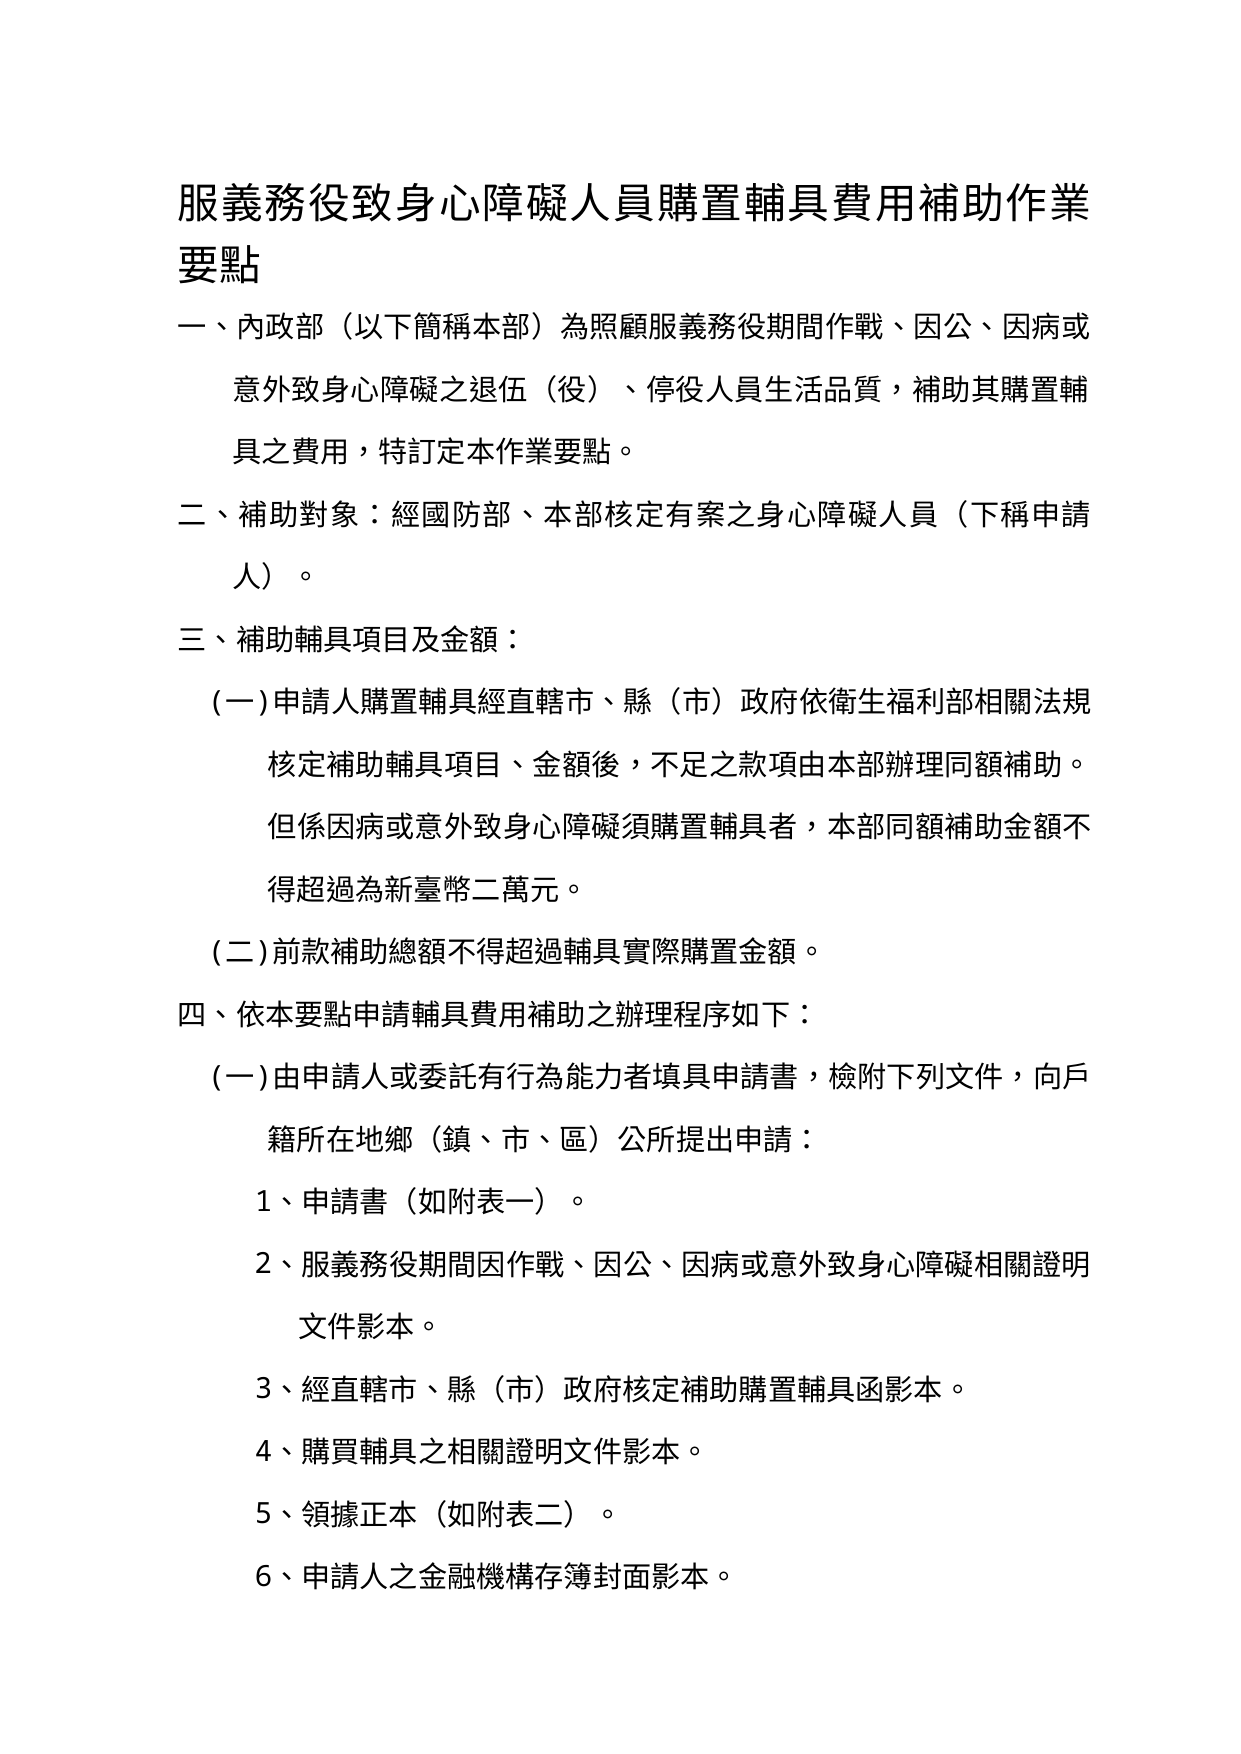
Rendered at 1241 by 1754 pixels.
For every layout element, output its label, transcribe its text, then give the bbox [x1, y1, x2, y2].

text (二)前款補助總額不得超過輔具實際購置金額。 [208, 908, 1092, 971]
text 三、補助輔具項目及金額： [177, 596, 1092, 658]
text 5、領據正本（如附表二）。 [254, 1471, 1092, 1533]
text 6、申請人之金融機構存簿封面影本。 [254, 1533, 1092, 1596]
text 4、購買輔具之相關證明文件影本。 [254, 1408, 1092, 1471]
text 四、依本要點申請輔具費用補助之辦理程序如下： [177, 971, 1092, 1033]
text (一)申請人購置輔具經直轄市、縣（市）政府依衛生福利部相關法規核定補助輔具項目、金額後，不足之款項由本部辦理同額補助。但係因病或意外致身心障礙須購置輔具者，本部同額補助金額不得超過為新臺幣二萬元。 [208, 658, 1092, 908]
text 3、經直轄市、縣（市）政府核定補助購置輔具函影本。 [254, 1346, 1092, 1408]
text 服義務役致身心障礙人員購置輔具費用補助作業要點 [177, 158, 1092, 283]
text 1、申請書（如附表一）。 [254, 1158, 1092, 1221]
text 2、服義務役期間因作戰、因公、因病或意外致身心障礙相關證明文件影本。 [254, 1221, 1092, 1346]
text 二、補助對象：經國防部、本部核定有案之身心障礙人員（下稱申請人）。 [177, 471, 1092, 596]
text 一、內政部（以下簡稱本部）為照顧服義務役期間作戰、因公、因病或意外致身心障礙之退伍（役）、停役人員生活品質，補助其購置輔具之費用，特訂定本作業要點。 [177, 283, 1092, 471]
text (一)由申請人或委託有行為能力者填具申請書，檢附下列文件，向戶籍所在地鄉（鎮、市、區）公所提出申請： [208, 1033, 1092, 1158]
